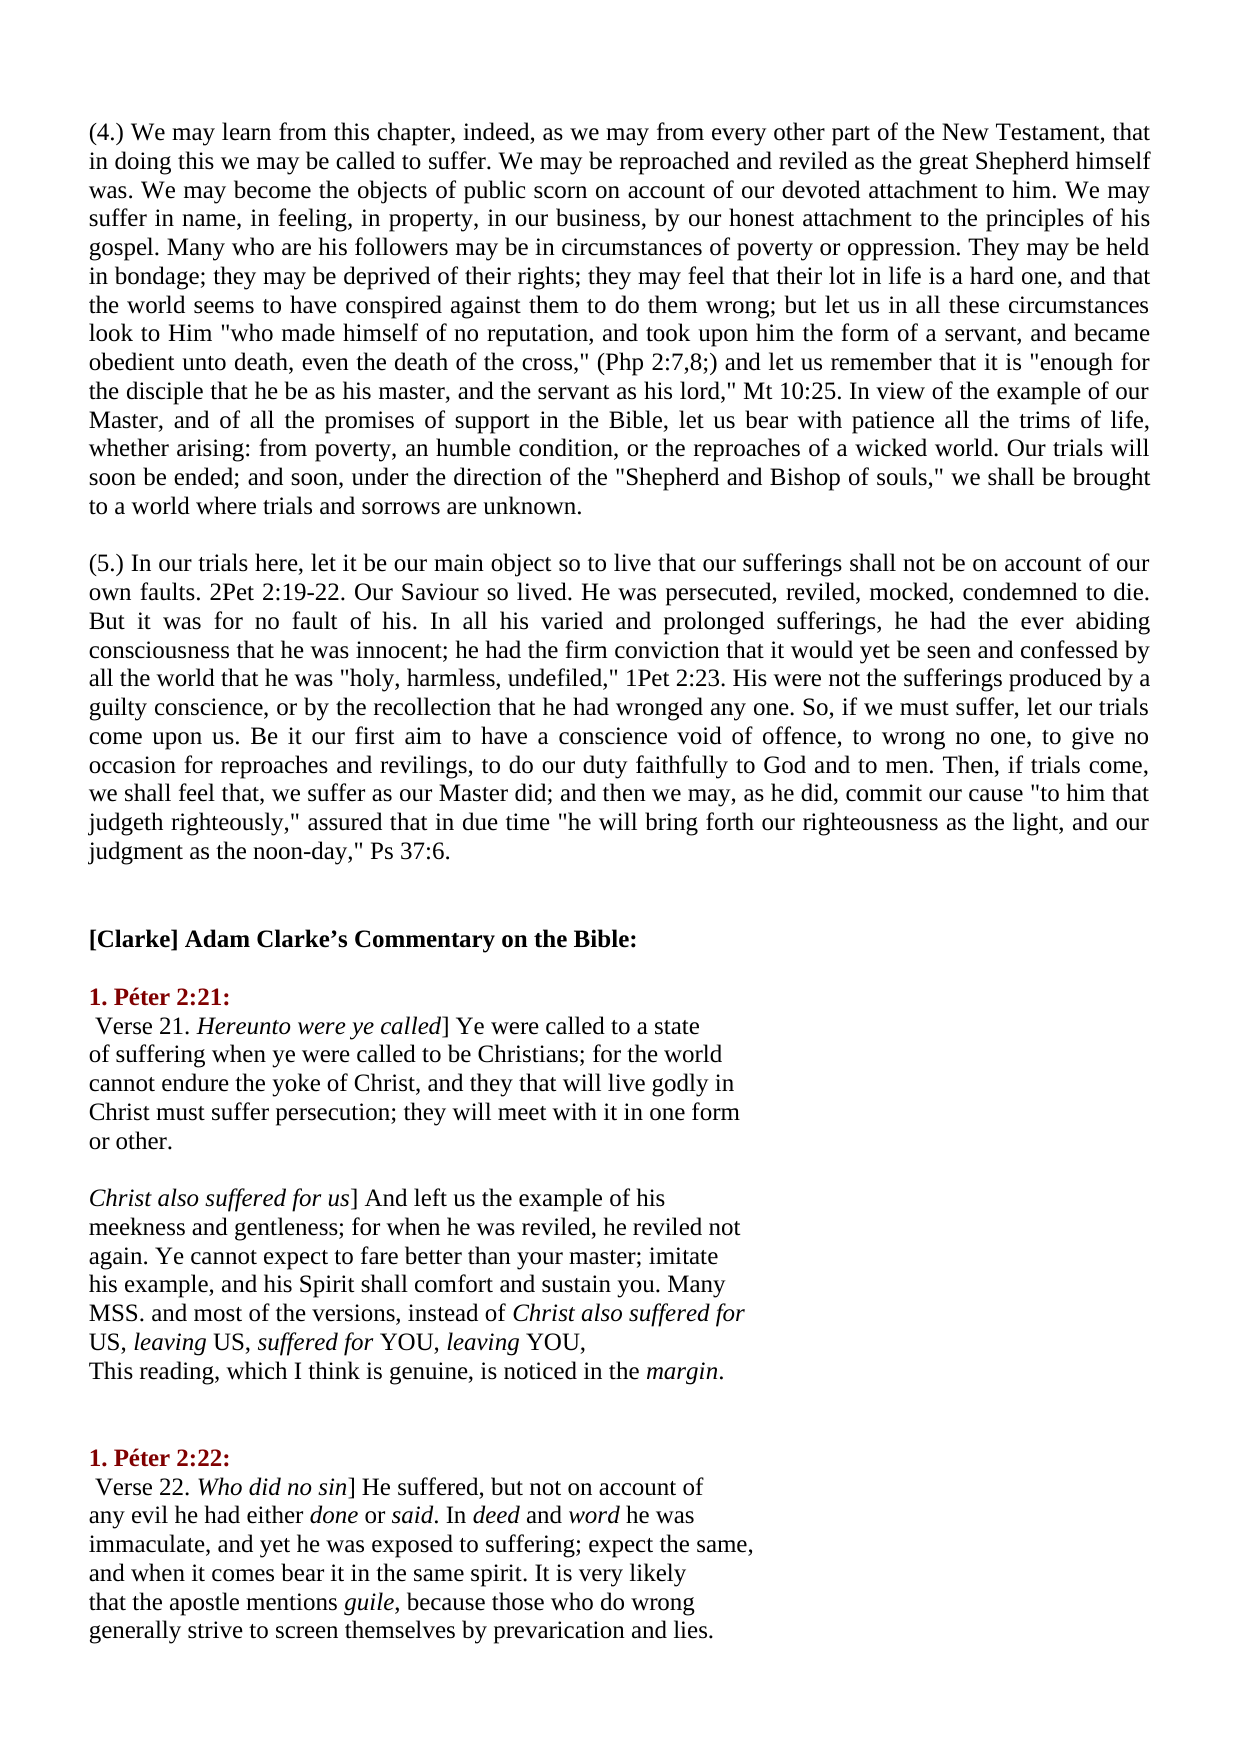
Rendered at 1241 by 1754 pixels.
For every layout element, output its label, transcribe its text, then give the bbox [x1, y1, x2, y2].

text Verse 21. Hereunto were ye called] Ye were called to a state of suffering when ye were called to be Christians; for the world cannot endure the yoke of Christ, and they that will live godly in Christ must suffer persecution; they will meet with it in one form or other. Christ also suffered for us] And left us the example of his meekness and gentleness; for when he was reviled, he reviled not again. Ye cannot expect to fare better than your master; imitate his example, and his Spirit shall comfort and sustain you. Many MSS. and most of the versions, instead of Christ also suffered for US, leaving US, suffered for YOU, leaving YOU, This reading, which I think is genuine, is noticed in the margin. [88, 1011, 1152, 1413]
text Verse 22. Who did no sin] He suffered, but not on account of any evil he had either done or said. In deed and word he was immaculate, and yet he was exposed to suffering; expect the same, and when it comes bear it in the same spirit. It is very likely that the apostle mentions guile, because those who do wrong generally strive to screen themselves by prevarication and lies. [88, 1472, 1152, 1644]
text [Clarke] Adam Clarke’s Commentary on the Bible: [88, 924, 1152, 953]
text 1. Péter 2:21: [88, 982, 1152, 1011]
text (4.) We may learn from this chapter, indeed, as we may from every other part of the New Testament, that in doing this we may be called to suffer. We may be reproached and reviled as the great Shepherd himself was. We may become the objects of public scorn on account of our devoted attachment to him. We may suffer in name, in feeling, in property, in our business, by our honest attachment to the principles of his gospel. Many who are his followers may be in circumstances of poverty or oppression. They may be held in bondage; they may be deprived of their rights; they may feel that their lot in life is a hard one, and that the world seems to have conspired against them to do them wrong; but let us in all these circumstances look to Him "who made himself of no reputation, and took upon him the form of a servant, and became obedient unto death, even the death of the cross," (Php 2:7,8;) and let us remember that it is "enough for the disciple that he be as his master, and the servant as his lord," Mt 10:25. In view of the example of our Master, and of all the promises of support in the Bible, let us bear with patience all the trims of life, whether arising: from poverty, an humble condition, or the reproaches of a wicked world. Our trials will soon be ended; and soon, under the direction of the "Shepherd and Bishop of souls," we shall be brought to a world where trials and sorrows are unknown. (5.) In our trials here, let it be our main object so to live that our sufferings shall not be on account of our own faults. 2Pet 2:19-22. Our Saviour so lived. He was persecuted, reviled, mocked, condemned to die. But it was for no fault of his. In all his varied and prolonged sufferings, he had the ever abiding consciousness that he was innocent; he had the firm conviction that it would yet be seen and confessed by all the world that he was "holy, harmless, undefiled," 1Pet 2:23. His were not the sufferings produced by a guilty conscience, or by the recollection that he had wronged any one. So, if we must suffer, let our trials come upon us. Be it our first aim to have a conscience void of offence, to wrong no one, to give no occasion for reproaches and revilings, to do our duty faithfully to God and to men. Then, if trials come, we shall feel that, we suffer as our Master did; and then we may, as he did, commit our cause "to him that judgeth righteously," assured that in due time "he will bring forth our righteousness as the light, and our judgment as the noon-day," Ps 37:6. [88, 88, 1152, 865]
text 1. Péter 2:22: [88, 1443, 1152, 1472]
